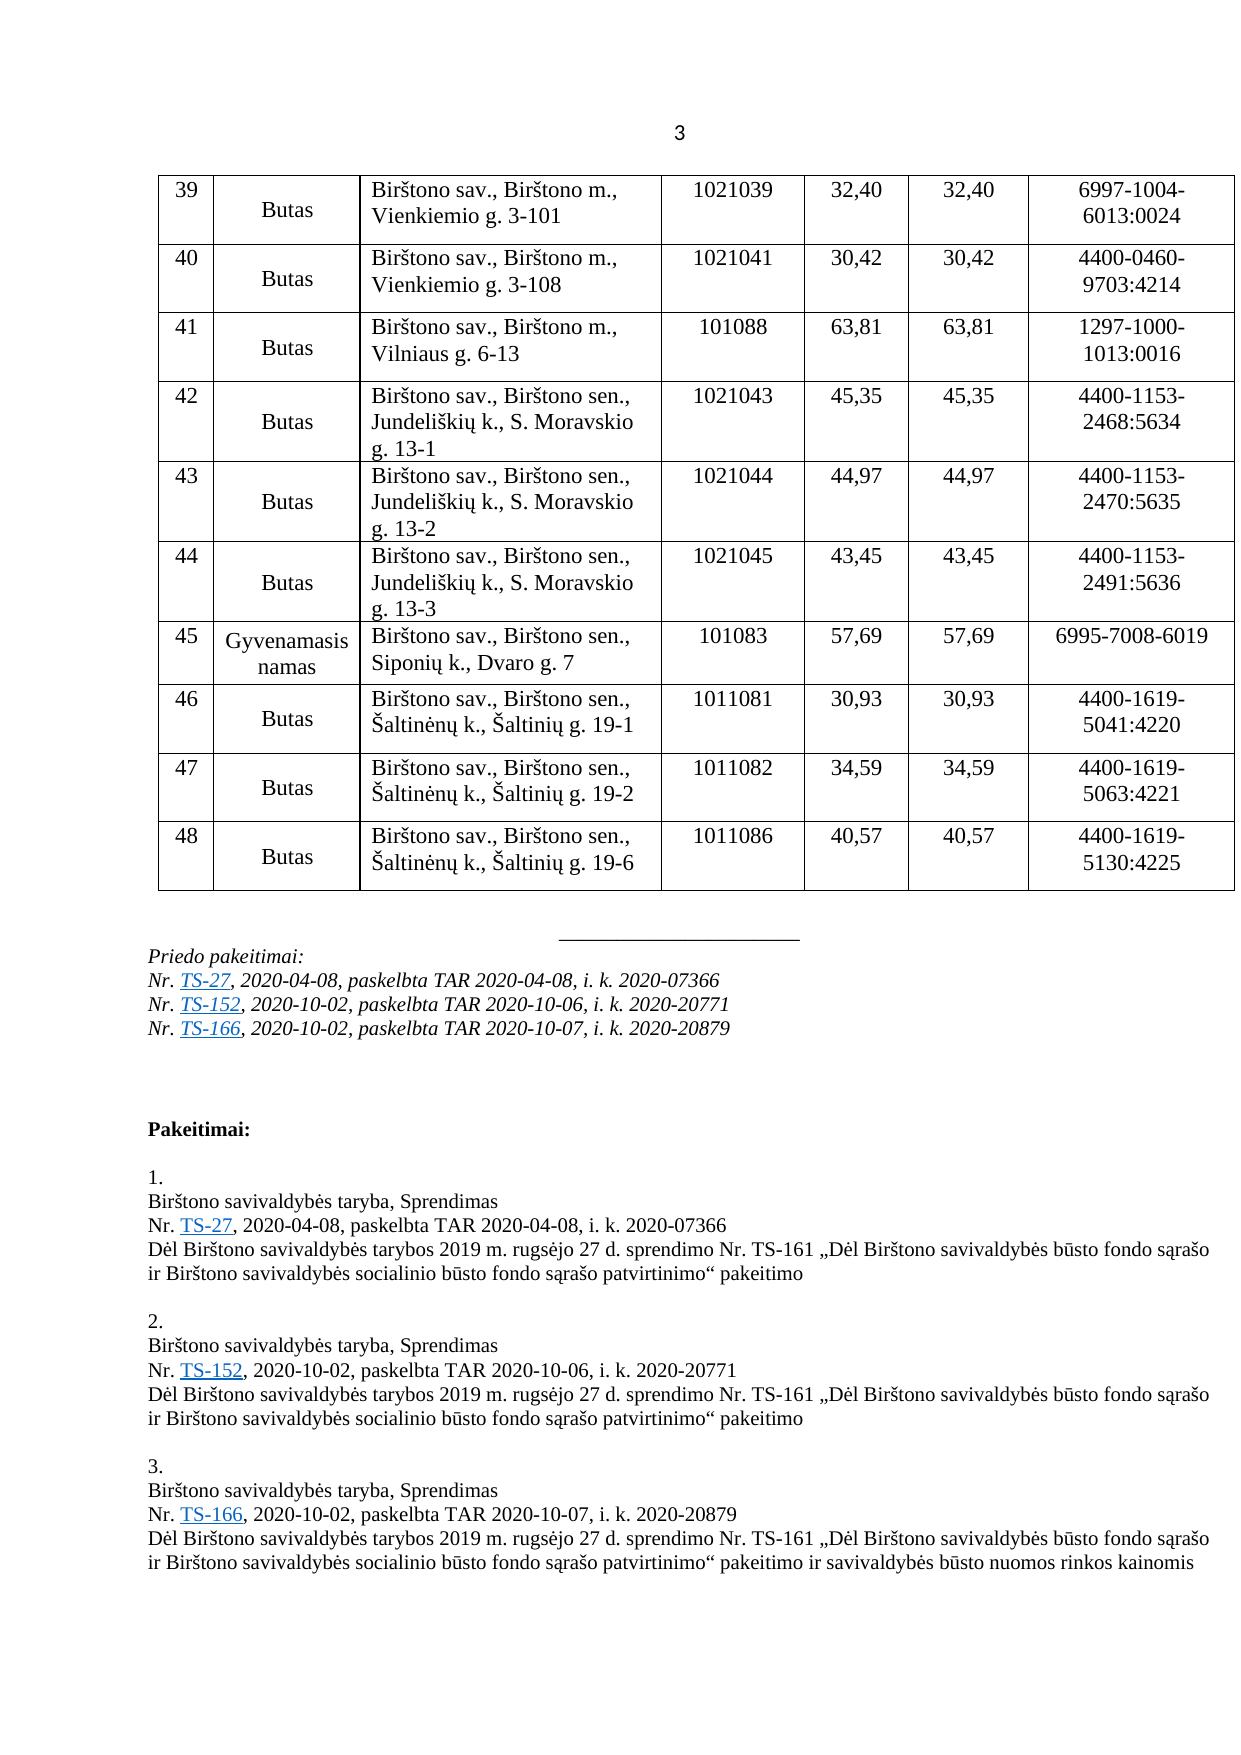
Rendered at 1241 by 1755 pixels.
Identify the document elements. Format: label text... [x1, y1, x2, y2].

table_cell Birštono sav., Birštono sen., Jundeliškių k., S. Moravskio g. 13-2 [361, 462, 661, 541]
table_cell Butas [214, 382, 359, 461]
text Nr. TS-166, 2020-10-02, paskelbta TAR 2020-10-07, i. k. 2020-20879 [148, 1016, 1211, 1040]
table_cell 1021039 [662, 176, 804, 243]
table_cell 101088 [662, 313, 804, 381]
table_cell Birštono sav., Birštono sen., Šaltinėnų k., Šaltinių g. 19-2 [361, 754, 661, 821]
table_cell 45 [159, 622, 213, 684]
table_cell Butas [214, 685, 359, 752]
table_cell 43,45 [909, 542, 1028, 621]
table_cell 4400-1153-2468:5634 [1029, 382, 1234, 461]
text 3. [148, 1454, 1211, 1478]
text Nr. TS-152, 2020-10-02, paskelbta TAR 2020-10-06, i. k. 2020-20771 [148, 1357, 1211, 1382]
table_cell 6995-7008-6019 [1029, 622, 1234, 684]
table_cell 1011086 [662, 822, 804, 890]
table_cell 47 [159, 754, 213, 821]
text Nr. TS-166, 2020-10-02, paskelbta TAR 2020-10-07, i. k. 2020-20879 [148, 1502, 1211, 1526]
text Nr. TS-152, 2020-10-02, paskelbta TAR 2020-10-06, i. k. 2020-20771 [148, 992, 1211, 1016]
table_cell Butas [214, 462, 359, 541]
table_cell 101083 [662, 622, 804, 684]
table_cell 4400-1153-2491:5636 [1029, 542, 1234, 621]
table_cell 4400-1153-2470:5635 [1029, 462, 1234, 541]
text Dėl Birštono savivaldybės tarybos 2019 m. rugsėjo 27 d. sprendimo Nr. TS-161 „Dėl Birštono savivaldybės būsto fondo sąrašo ir Birštono savivaldybės socialinio būsto fondo sąrašo patvirtinimo“ pakeitimo ir savivaldybės būsto nuomos rinkos kainomis [148, 1526, 1211, 1574]
text Dėl Birštono savivaldybės tarybos 2019 m. rugsėjo 27 d. sprendimo Nr. TS-161 „Dėl Birštono savivaldybės būsto fondo sąrašo ir Birštono savivaldybės socialinio būsto fondo sąrašo patvirtinimo“ pakeitimo [148, 1382, 1211, 1430]
table_cell 4400-1619-5041:4220 [1029, 685, 1234, 752]
table_cell Birštono sav., Birštono sen., Jundeliškių k., S. Moravskio g. 13-3 [361, 542, 661, 621]
table_cell Butas [214, 245, 359, 312]
table_cell 4400-1619-5063:4221 [1029, 754, 1234, 821]
table_cell Birštono sav., Birštono m., Vienkiemio g. 3-101 [361, 176, 661, 243]
table_cell 1297-1000-1013:0016 [1029, 313, 1234, 381]
table_cell 4400-1619-5130:4225 [1029, 822, 1234, 890]
table_cell 1021045 [662, 542, 804, 621]
table_cell 4400-0460-9703:4214 [1029, 245, 1234, 312]
table_cell 63,81 [909, 313, 1028, 381]
table_cell Butas [214, 176, 359, 243]
text Birštono savivaldybės taryba, Sprendimas [148, 1478, 1211, 1502]
text Birštono savivaldybės taryba, Sprendimas [148, 1333, 1211, 1357]
table_cell Butas [214, 542, 359, 621]
table_cell 1021044 [662, 462, 804, 541]
table_cell 32,40 [909, 176, 1028, 243]
table_cell 57,69 [909, 622, 1028, 684]
table_cell 30,42 [805, 245, 908, 312]
text Nr. TS-27, 2020-04-08, paskelbta TAR 2020-04-08, i. k. 2020-07366 [148, 968, 1211, 992]
text Birštono savivaldybės taryba, Sprendimas [148, 1189, 1211, 1213]
table_cell 30,42 [909, 245, 1028, 312]
table_cell Gyvenamasis namas [214, 622, 359, 684]
table_cell 40,57 [909, 822, 1028, 890]
table_cell 45,35 [909, 382, 1028, 461]
table_cell 48 [159, 822, 213, 890]
table_cell 1011082 [662, 754, 804, 821]
table_cell Butas [214, 754, 359, 821]
table_cell 40 [159, 245, 213, 312]
table_cell 63,81 [805, 313, 908, 381]
table_cell 44 [159, 542, 213, 621]
table_cell 42 [159, 382, 213, 461]
text 1. [148, 1165, 1211, 1189]
table_cell Birštono sav., Birštono m., Vienkiemio g. 3-108 [361, 245, 661, 312]
table_cell 32,40 [805, 176, 908, 243]
table_cell 1011081 [662, 685, 804, 752]
table_cell 46 [159, 685, 213, 752]
table_cell Birštono sav., Birštono m., Vilniaus g. 6-13 [361, 313, 661, 381]
text Pakeitimai: [148, 1117, 1211, 1141]
table_cell Butas [214, 822, 359, 890]
text Priedo pakeitimai: [148, 944, 1211, 968]
table_cell 6997-1004-6013:0024 [1029, 176, 1234, 243]
table_cell 57,69 [805, 622, 908, 684]
text _____________________ [148, 917, 1211, 944]
table_cell 43 [159, 462, 213, 541]
table_cell 30,93 [805, 685, 908, 752]
table_cell 34,59 [909, 754, 1028, 821]
text 2. [148, 1309, 1211, 1333]
table_cell 39 [159, 176, 213, 243]
table_cell 44,97 [805, 462, 908, 541]
table_cell Birštono sav., Birštono sen., Šaltinėnų k., Šaltinių g. 19-6 [361, 822, 661, 890]
table_cell 41 [159, 313, 213, 381]
table_cell 34,59 [805, 754, 908, 821]
text Dėl Birštono savivaldybės tarybos 2019 m. rugsėjo 27 d. sprendimo Nr. TS-161 „Dėl Birštono savivaldybės būsto fondo sąrašo ir Birštono savivaldybės socialinio būsto fondo sąrašo patvirtinimo“ pakeitimo [148, 1237, 1211, 1285]
table_cell 43,45 [805, 542, 908, 621]
table_cell 1021043 [662, 382, 804, 461]
text Nr. TS-27, 2020-04-08, paskelbta TAR 2020-04-08, i. k. 2020-07366 [148, 1213, 1211, 1237]
table_cell 1021041 [662, 245, 804, 312]
table_cell Butas [214, 313, 359, 381]
table_cell 44,97 [909, 462, 1028, 541]
table_cell 45,35 [805, 382, 908, 461]
table_cell 40,57 [805, 822, 908, 890]
table_cell Birštono sav., Birštono sen., Šaltinėnų k., Šaltinių g. 19-1 [361, 685, 661, 752]
table_cell Birštono sav., Birštono sen., Siponių k., Dvaro g. 7 [361, 622, 661, 684]
table_cell 30,93 [909, 685, 1028, 752]
table_cell Birštono sav., Birštono sen., Jundeliškių k., S. Moravskio g. 13-1 [361, 382, 661, 461]
